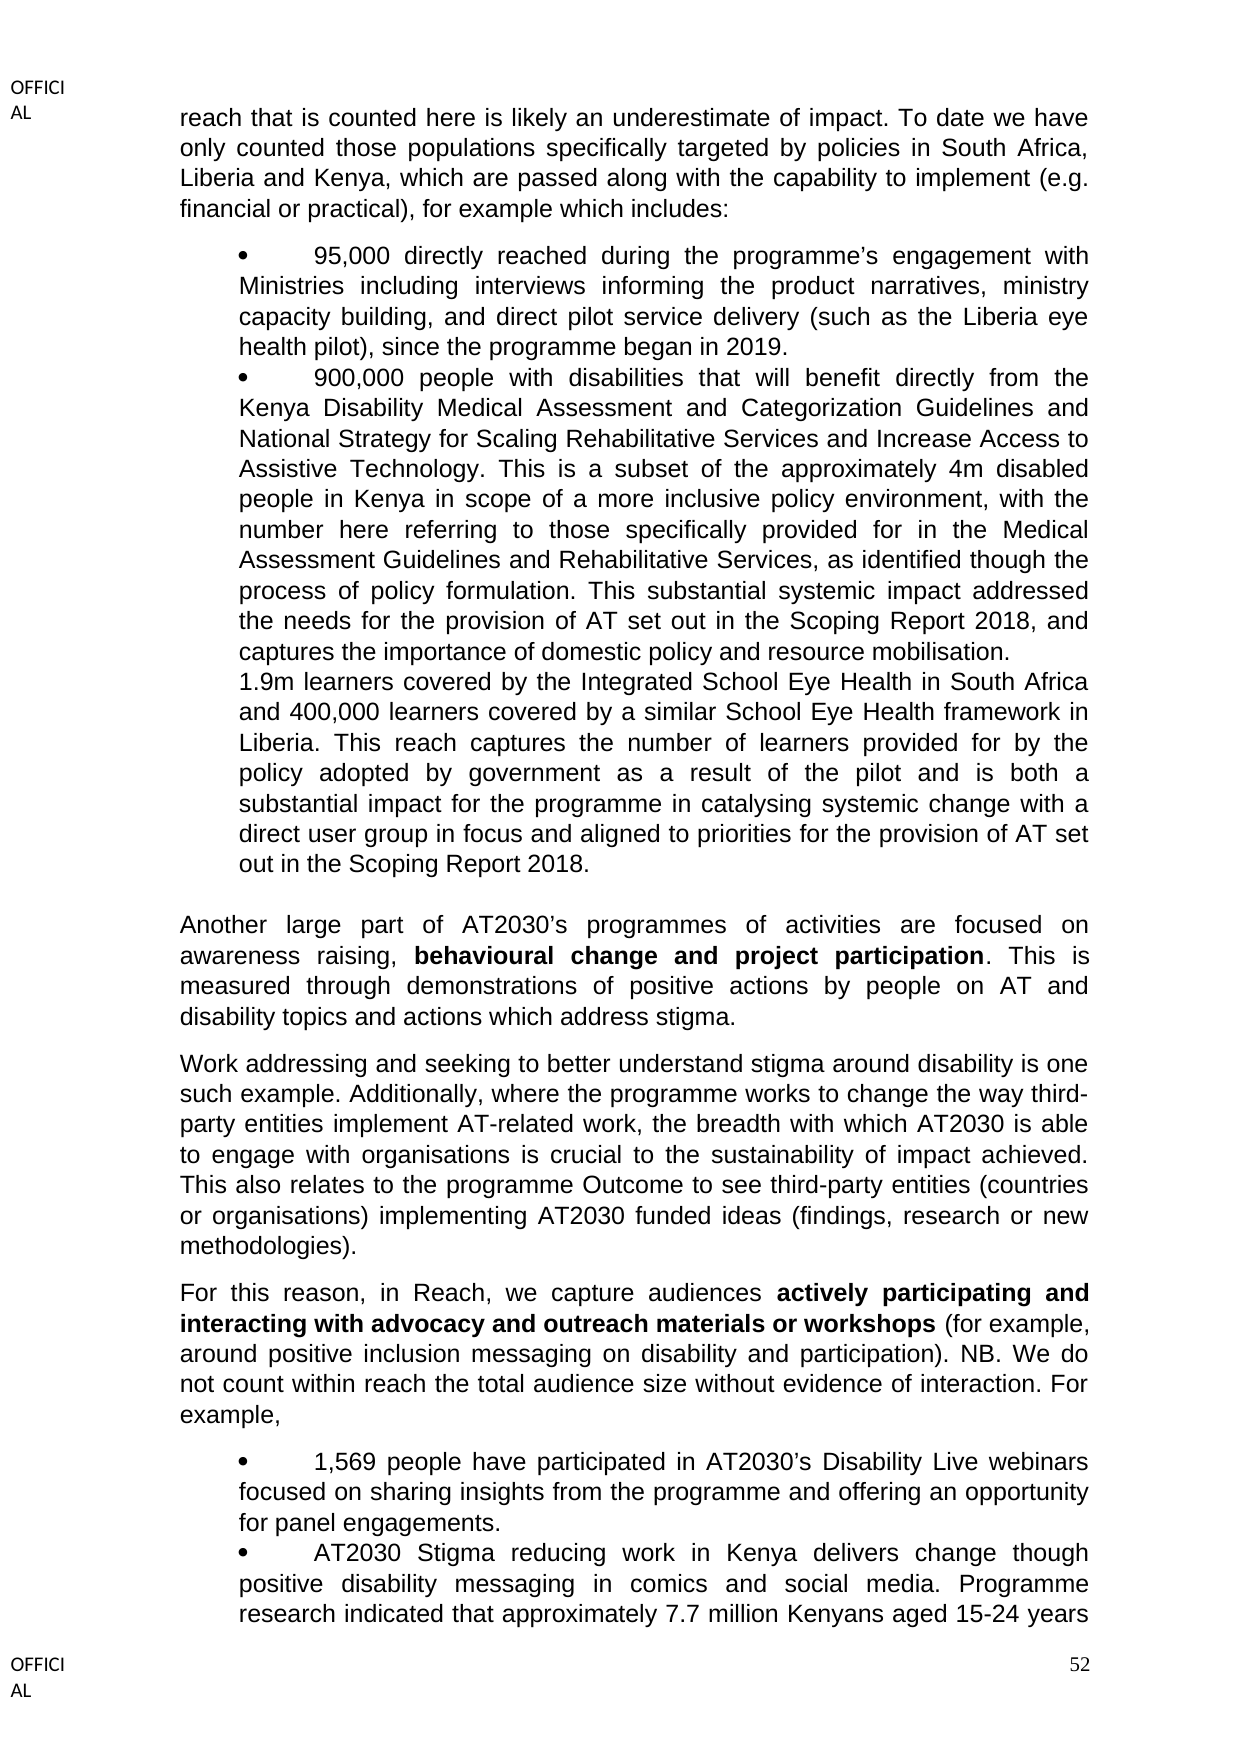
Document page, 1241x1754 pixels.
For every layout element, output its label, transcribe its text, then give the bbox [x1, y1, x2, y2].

list 1,569 people have participated in AT2030’s Disability Live webinars focused on sharing insights from the programme and offering an opportunity for panel engagements. [239, 1447, 1090, 1537]
text For this reason, in Reach, we capture audiences actively participating and interacting with advocacy and outreach materials or workshops (for example, around positive inclusion messaging on disability and participation). NB. We do not count within reach the total audience size without evidence of interaction. For example, [179, 1278, 1090, 1428]
text Work addressing and seeking to better understand stigma around disability is one such example. Additionally, where the programme works to change the way third-party entities implement AT-related work, the breadth with which AT2030 is able to engage with organisations is crucial to the sustainability of impact achieved. This also relates to the programme Outcome to see third-party entities (countries or organisations) implementing AT2030 funded ideas (findings, research or new methodologies). [179, 1048, 1090, 1260]
text 1.9m learners covered by the Integrated School Eye Health in South Africa and 400,000 learners covered by a similar School Eye Health framework in Liberia. This reach captures the number of learners provided for by the policy adopted by government as a result of the pilot and is both a substantial impact for the programme in catalysing systemic change with a direct user group in focus and aligned to priorities for the provision of AT set out in the Scoping Report 2018. [239, 667, 1090, 878]
text A key example here, would be the expansion of provision of AT within primary health care policy coverage – and the fact that not every single person will, at that moment, make a claim for AT, but all functionally eligible and included persons are from that point capable of making such as claim. This is distinct from broad policy catchment, as the policy shift captured here (rather than under Indirect) are immediately implementable in their passing. These changes are substantial impacts and advancements for increasing access to AT. We don’t count whole national populations despite the fact that conceivably these rights and provisions have nationwide impacts for all citizens. It is also worth noting that due to systematic and seismic underestimates in disability prevalence rates, even the reach that is counted here is likely an underestimate of impact. To date we have only counted those populations specifically targeted by policies in South Africa, Liberia and Kenya, which are passed along with the capability to implement (e.g. financial or practical), for example which includes: [179, 102, 1090, 222]
list 95,000 directly reached during the programme’s engagement with Ministries including interviews informing the product narratives, ministry capacity building, and direct pilot service delivery (such as the Liberia eye health pilot), since the programme began in 2019. [239, 241, 1090, 361]
text Another large part of AT2030’s programmes of activities are focused on awareness raising, behavioural change and project participation. This is measured through demonstrations of positive actions by people on AT and disability topics and actions which address stigma. [179, 910, 1090, 1030]
list AT2030 Stigma reducing work in Kenya delivers change though positive disability messaging in comics and social media. Programme research indicated that approximately 7.7 million Kenyans aged 15-24 years [239, 1538, 1090, 1628]
list 900,000 people with disabilities that will benefit directly from the Kenya Disability Medical Assessment and Categorization Guidelines and National Strategy for Scaling Rehabilitative Services and Increase Access to Assistive Technology. This is a subset of the approximately 4m disabled people in Kenya in scope of a more inclusive policy environment, with the number here referring to those specifically provided for in the Medical Assessment Guidelines and Rehabilitative Services, as identified though the process of policy formulation. This substantial systemic impact addressed the needs for the provision of AT set out in the Scoping Report 2018, and captures the importance of domestic policy and resource mobilisation. [239, 363, 1090, 665]
